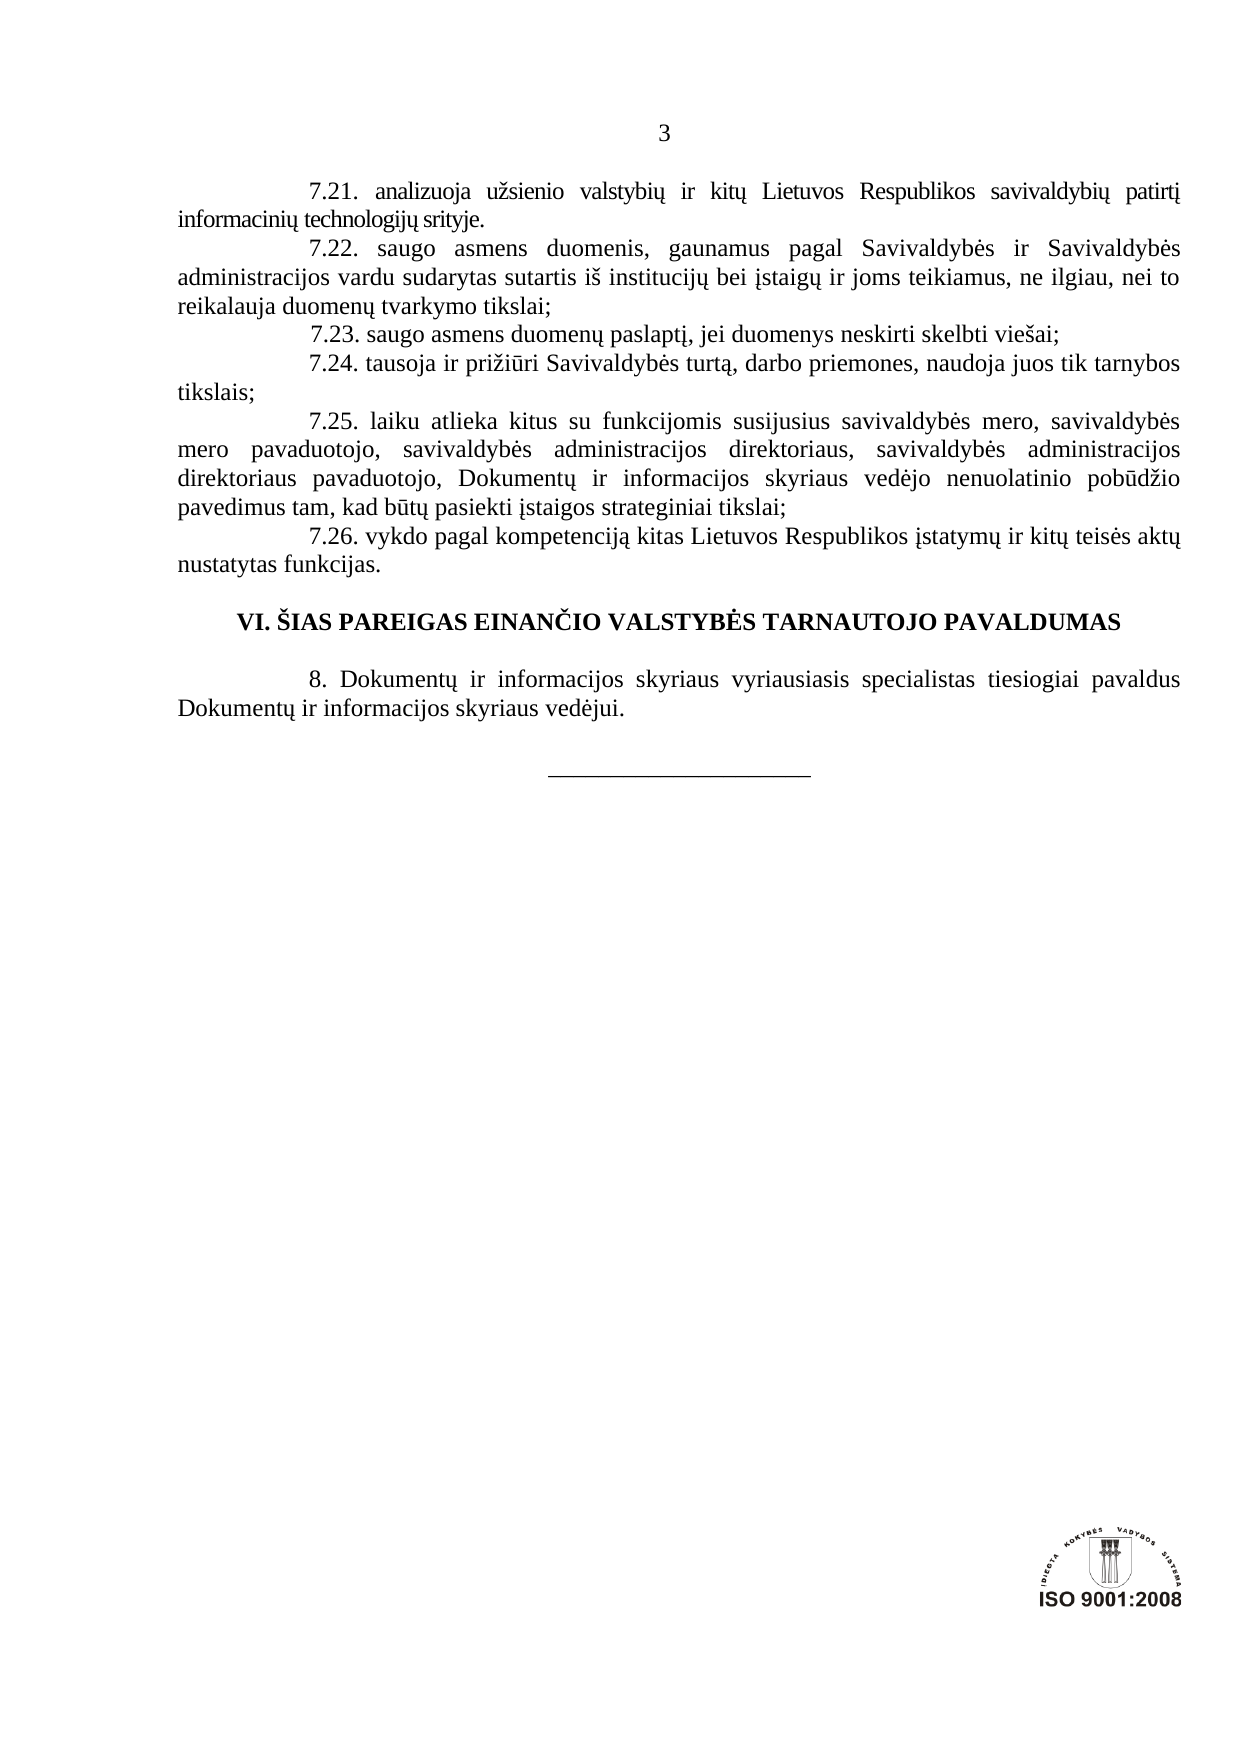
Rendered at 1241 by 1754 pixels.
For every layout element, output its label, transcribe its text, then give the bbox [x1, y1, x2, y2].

text 7.21. analizuoja užsienio valstybių ir kitų Lietuvos Respublikos savivaldybių patirtį informacinių technologijų srityje. [177, 176, 1181, 233]
text 7.24. tausoja ir prižiūri Savivaldybės turtą, darbo priemones, naudoja juos tik tarnybos tikslais; [177, 348, 1181, 406]
text VI. ŠIAS PAREIGAS EINANČIO VALSTYBĖS TARNAUTOJO PAVALDUMAS [177, 607, 1181, 636]
text 7.25. laiku atlieka kitus su funkcijomis susijusius savivaldybės mero, savivaldybės mero pavaduotojo, savivaldybės administracijos direktoriaus, savivaldybės administracijos direktoriaus pavaduotojo, Dokumentų ir informacijos skyriaus vedėjo nenuolatinio pobūdžio pavedimus tam, kad būtų pasiekti įstaigos strateginiai tikslai; [177, 406, 1181, 521]
text 7.23. saugo asmens duomenų paslaptį, jei duomenys neskirti skelbti viešai; [177, 319, 1181, 348]
text 7.22. saugo asmens duomenis, gaunamus pagal Savivaldybės ir Savivaldybės administracijos vardu sudarytas sutartis iš institucijų bei įstaigų ir joms teikiamus, ne ilgiau, nei to reikalauja duomenų tvarkymo tikslai; [177, 233, 1181, 319]
text 7.26. vykdo pagal kompetenciją kitas Lietuvos Respublikos įstatymų ir kitų teisės aktų nustatytas funkcijas. [177, 521, 1181, 578]
text 8. Dokumentų ir informacijos skyriaus vyriausiasis specialistas tiesiogiai pavaldus Dokumentų ir informacijos skyriaus vedėjui. [177, 664, 1181, 722]
text _____________________ [177, 751, 1181, 779]
